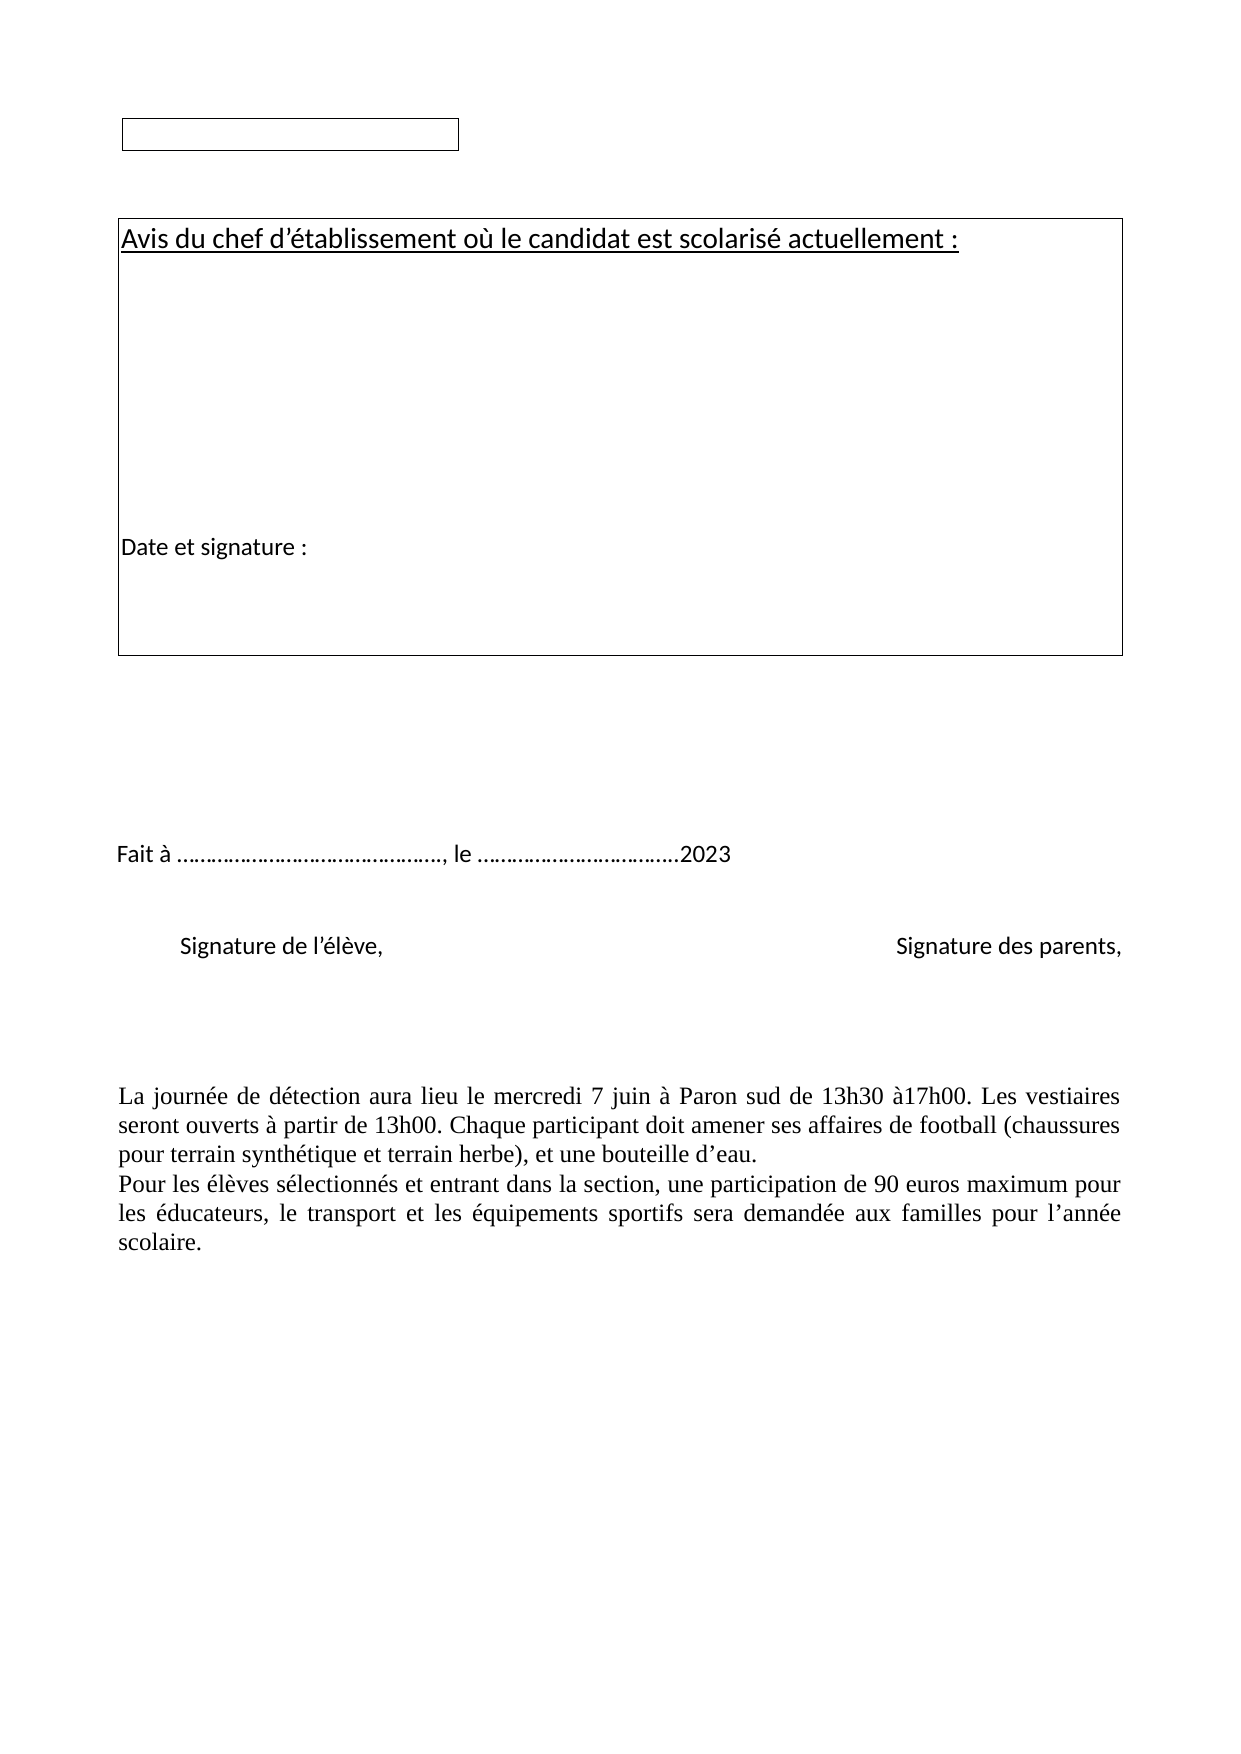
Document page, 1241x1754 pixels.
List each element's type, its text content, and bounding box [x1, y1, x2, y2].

table_cell [123, 119, 458, 150]
text Signature de l’élève, Signature des parents, [117, 930, 1122, 961]
text Pour les élèves sélectionnés et entrant dans la section, une participation de 90 euros maximum pour les éducateurs, le transport et les équipements sportifs sera demandée aux familles pour l’année scolaire. [118, 1169, 1122, 1256]
text La journée de détection aura lieu le mercredi 7 juin à Paron sud de 13h30 à17h00. Les vestiaires seront ouverts à partir de 13h00. Chaque participant doit amener ses affaires de football (chaussures pour terrain synthétique et terrain herbe), et une bouteille d’eau. [118, 1081, 1122, 1167]
text Date et signature : [119, 528, 1122, 561]
text Fait à ………………………………………., le ……………………………..2023 [117, 839, 1122, 869]
text Avis du chef d’établissement où le candidat est scolarisé actuellement : [119, 219, 1122, 256]
